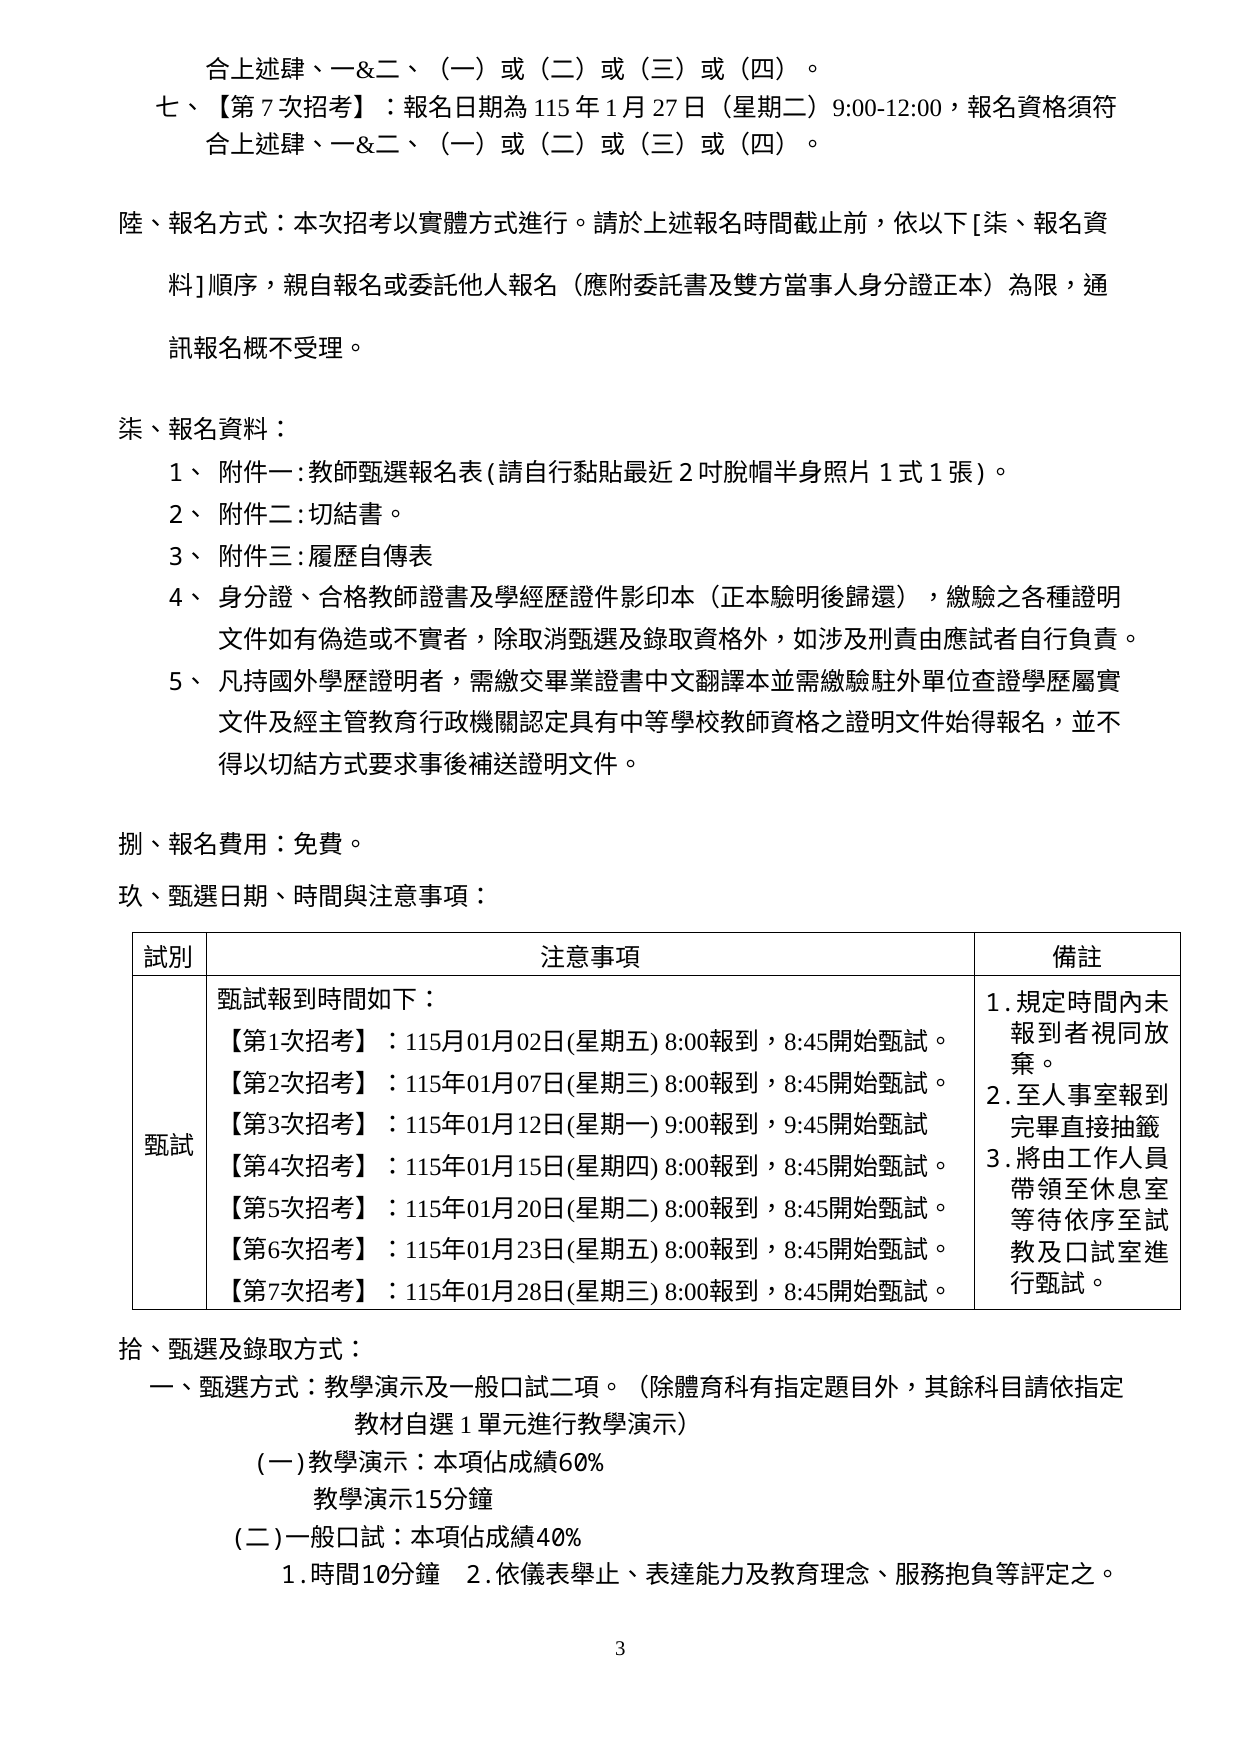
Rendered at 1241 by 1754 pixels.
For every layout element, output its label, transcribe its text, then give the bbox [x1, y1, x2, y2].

text 一、甄選方式：教學演示及一般口試二項。（除體育科有指定題目外，其餘科目請依指定教材自選1單元進行教學演示） [118, 1366, 1137, 1441]
list 凡持國外學歷證明者，需繳交畢業證書中文翻譯本並需繳驗駐外單位查證學歷屬實文件及經主管教育行政機關認定具有中等學校教師資格之證明文件始得報名，並不得以切結方式要求事後補送證明文件。 [168, 657, 1122, 782]
table_header 備註 [975, 933, 1180, 974]
text 七、【第7次招考】：報名日期為115年1月27日（星期二）9:00-12:00，報名資格須符合上述肆、一&二、（一）或（二）或（三）或（四）。 [156, 86, 1122, 161]
list 附件一:教師甄選報名表(請自行黏貼最近2吋脫帽半身照片1式1張)。 [168, 448, 1122, 490]
text 陸、報名方式：本次招考以實體方式進行。請於上述報名時間截止前，依以下[柒、報名資料]順序，親自報名或委託他人報名（應附委託書及雙方當事人身分證正本）為限，通訊報名概不受理。 [118, 180, 1122, 367]
list 附件三:履歷自傳表 [168, 532, 1122, 573]
text 教學演示15分鐘 [118, 1479, 1122, 1516]
table_header 試別 [133, 933, 206, 974]
table_header 注意事項 [207, 933, 974, 974]
text 拾、甄選及錄取方式： [118, 1329, 1122, 1366]
text 1.時間10分鐘 2.依儀表舉止、表達能力及教育理念、服務抱負等評定之。 [118, 1554, 1122, 1591]
table_cell 甄試報到時間如下： 【第1次招考】：115月01月02日(星期五) 8:00報到，8:45開始甄試。 【第2次招考】：115年01月07日(星期三) 8:00報到，8:45開始甄試。 【第3次招考】：115年01月12日(星期一) 9:00報到，9:45開始甄試 【第4次招考】：115年01月15日(星期四) 8:00報到，8:45開始甄試。 【第5次招考】：115年01月20日(星期二) 8:00報到，8:45開始甄試。 【第6次招考】：115年01月23日(星期五) 8:00報到，8:45開始甄試。 【第7次招考】：115年01月28日(星期三) 8:00報到，8:45開始甄試。 [207, 976, 974, 1309]
list 附件二:切結書。 [168, 490, 1122, 532]
table_cell 甄試 [133, 976, 206, 1309]
list 身分證、合格教師證書及學經歷證件影印本（正本驗明後歸還），繳驗之各種證明文件如有偽造或不實者，除取消甄選及錄取資格外，如涉及刑責由應試者自行負責。 [168, 573, 1122, 657]
text (一)教學演示：本項佔成績60% [118, 1441, 1122, 1479]
table_cell 1.規定時間內未報到者視同放棄。 2.至人事室報到完畢直接抽籤 3.將由工作人員帶領至休息室等待依序至試教及口試室進行甄試。 [975, 976, 1180, 1309]
text 捌、報名費用：免費。 [118, 801, 1122, 863]
text 柒、報名資料： [118, 386, 1122, 448]
text 合上述肆、一&二、（一）或（二）或（三）或（四）。 [156, 48, 1122, 86]
text (二)一般口試：本項佔成績40% [231, 1516, 1122, 1554]
text 玖、甄選日期、時間與注意事項： [118, 876, 1122, 913]
